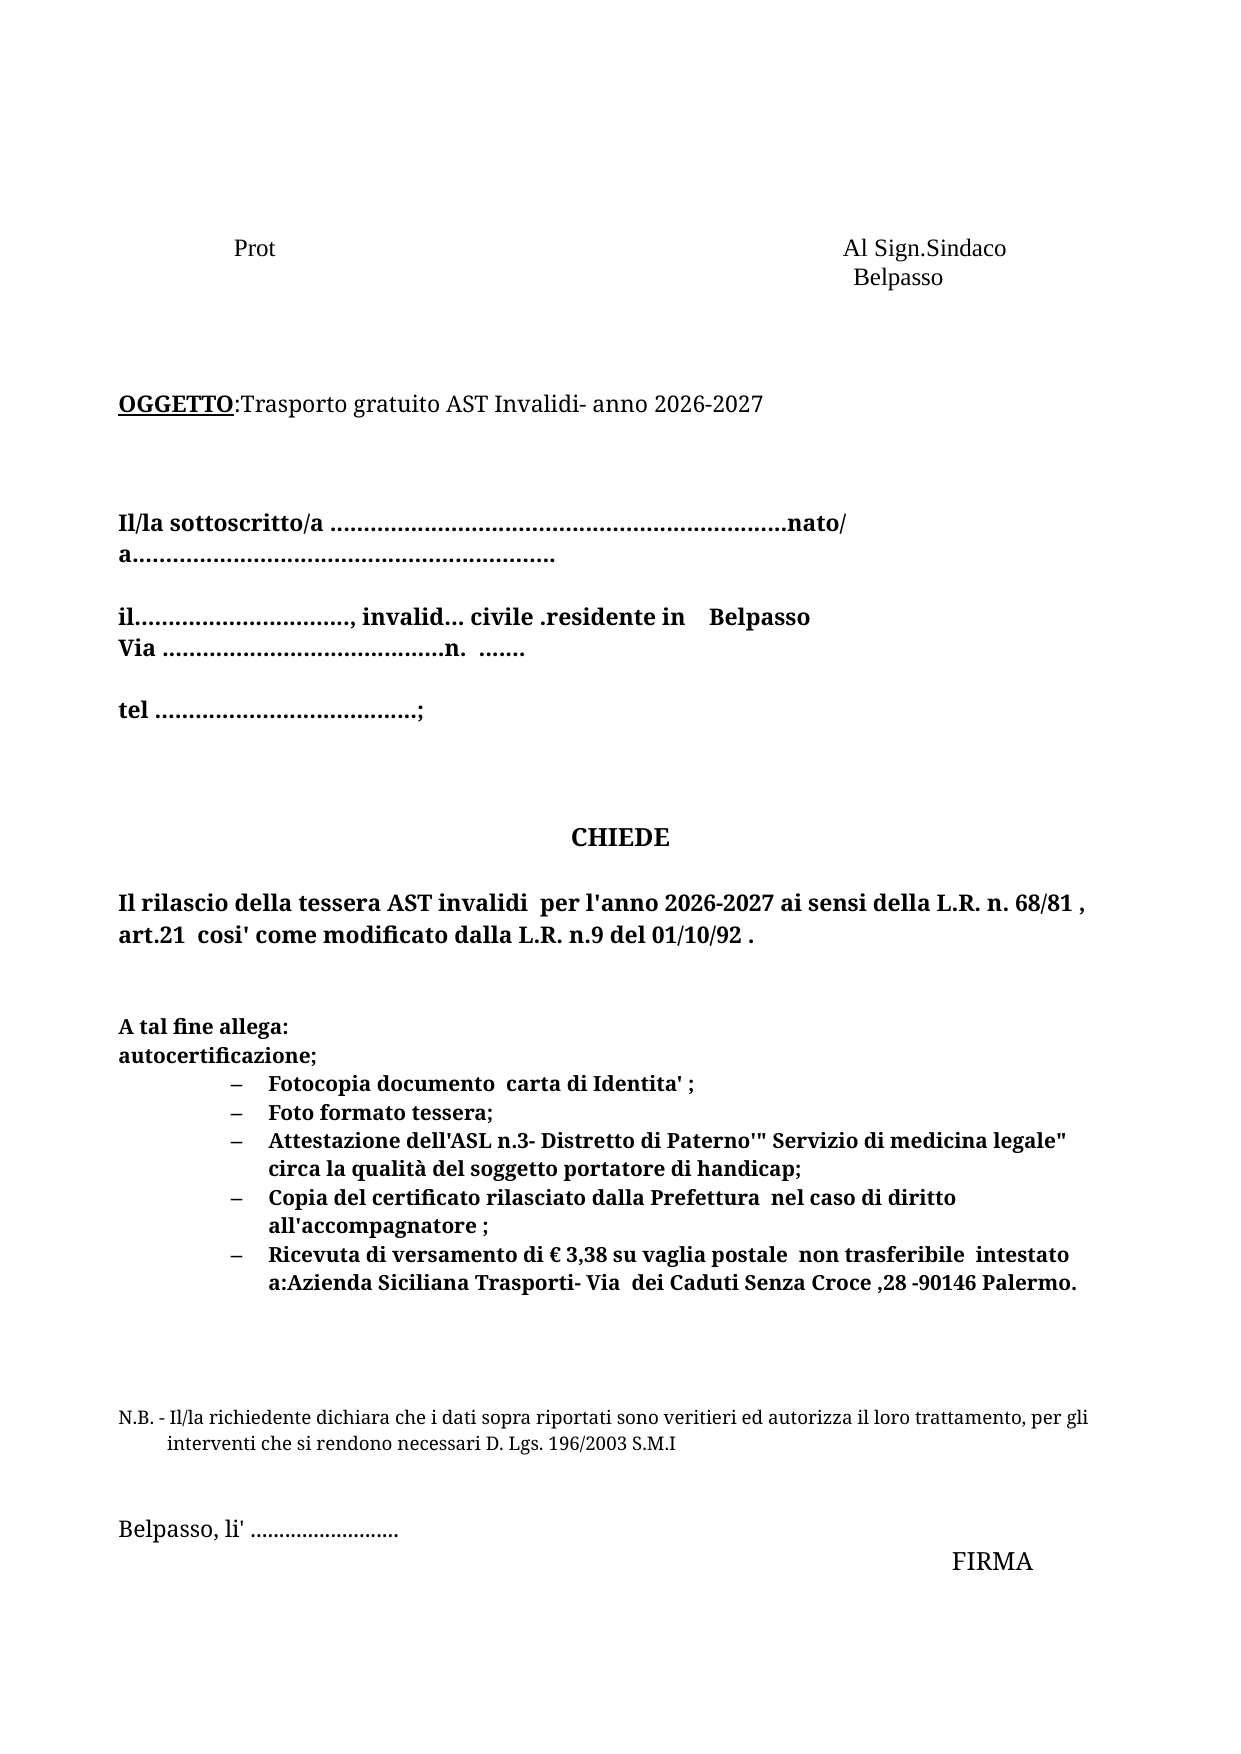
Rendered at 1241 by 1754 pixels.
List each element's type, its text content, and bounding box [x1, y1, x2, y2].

list Fotocopia documento carta di Identita' ; [231, 1069, 1122, 1098]
text Il/la sottoscritto/a ....................................................................nato/a............................................................... [118, 507, 1122, 569]
text Prot Al Sign.Sindaco [118, 233, 1122, 262]
text Belpasso, li' .......................... [118, 1513, 1122, 1544]
text tel .......................................; [118, 694, 1122, 726]
text interventi che si rendono necessari D. Lgs. 196/2003 S.M.I [118, 1430, 1122, 1456]
text CHIEDE [118, 819, 1122, 853]
text A tal fine allega: [118, 1012, 1122, 1041]
text Belpasso [118, 262, 1122, 291]
text il................................, invalid... civile .residente in Belpasso Via ..........................................n. ....... [118, 601, 1122, 663]
list Copia del certificato rilasciato dalla Prefettura nel caso di diritto all'accompagnatore ; [231, 1183, 1122, 1240]
text Il rilascio della tessera AST invalidi per l'anno 2026-2027 ai sensi della L.R. n. 68/81 , art.21 cosi' come modificato dalla L.R. n.9 del 01/10/92 . [118, 887, 1122, 950]
text FIRMA [118, 1544, 1122, 1578]
text OGGETTO:Trasporto gratuito AST Invalidi- anno 2026-2027 [118, 387, 1122, 419]
list Foto formato tessera; [231, 1098, 1122, 1126]
text N.B. - Il/la richiedente dichiara che i dati sopra riportati sono veritieri ed autorizza il loro trattamento, per gli [118, 1405, 1122, 1430]
list Attestazione dell'ASL n.3- Distretto di Paterno'" Servizio di medicina legale" circa la qualità del soggetto portatore di handicap; [231, 1126, 1122, 1183]
text autocertificazione; [118, 1041, 1122, 1069]
list Ricevuta di versamento di € 3,38 su vaglia postale non trasferibile intestato a:Azienda Siciliana Trasporti- Via dei Caduti Senza Croce ,28 -90146 Palermo. [231, 1240, 1122, 1297]
